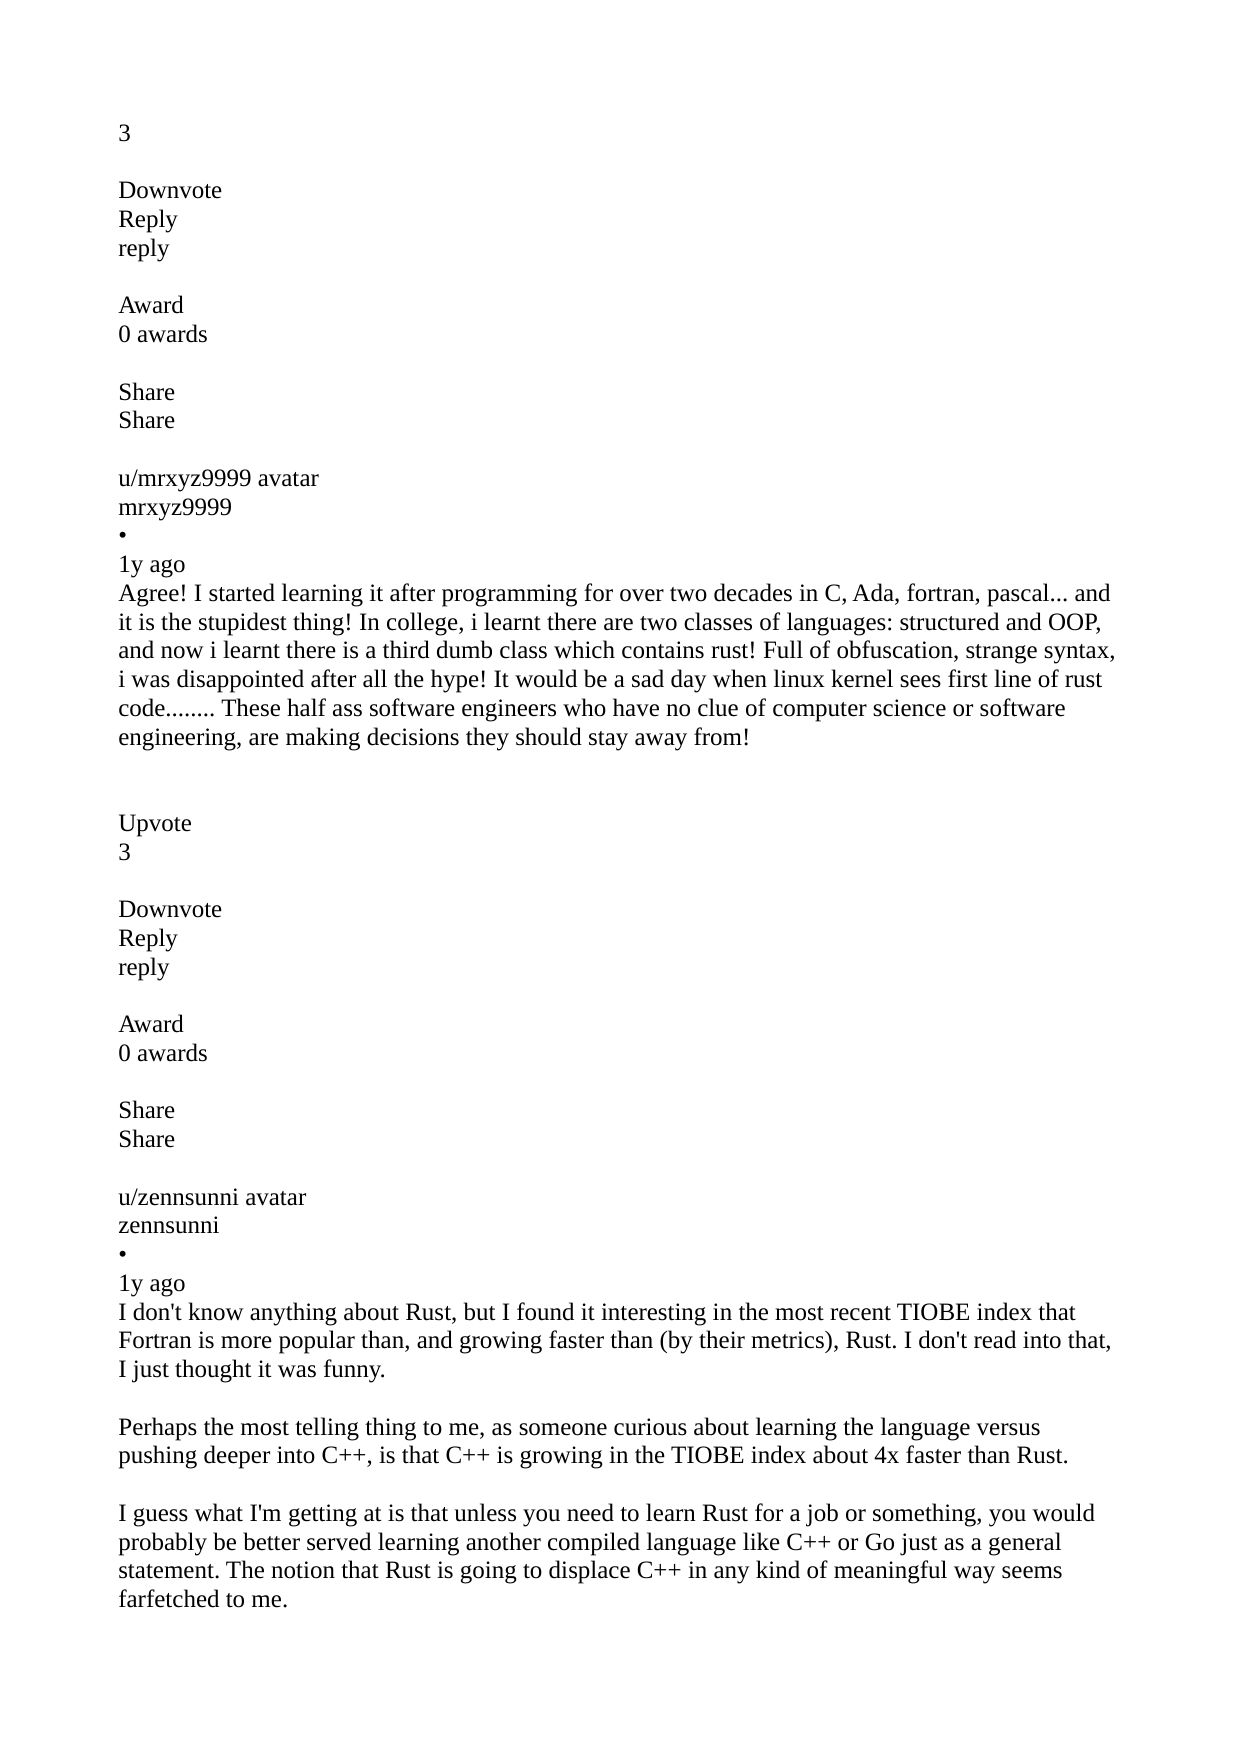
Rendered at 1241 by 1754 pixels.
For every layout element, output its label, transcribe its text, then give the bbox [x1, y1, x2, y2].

text • [118, 521, 1122, 549]
text Reply [118, 923, 1122, 952]
text Perhaps the most telling thing to me, as someone curious about learning the language versus pushing deeper into C++, is that C++ is growing in the TIOBE index about 4x faster than Rust. [118, 1412, 1122, 1469]
text 0 awards [118, 319, 1122, 348]
text Share [118, 406, 1122, 434]
text • [118, 1239, 1122, 1268]
text I don't know anything about Rust, but I found it interesting in the most recent TIOBE index that Fortran is more popular than, and growing faster than (by their metrics), Rust. I don't read into that, I just thought it was funny. [118, 1297, 1122, 1383]
text 1y ago [118, 1268, 1122, 1297]
text 3 [118, 837, 1122, 866]
text Downvote [118, 176, 1122, 204]
text Award [118, 291, 1122, 319]
text I guess what I'm getting at is that unless you need to learn Rust for a job or something, you would probably be better served learning another compiled language like C++ or Go just as a general statement. The notion that Rust is going to displace C++ in any kind of meaningful way seems farfetched to me. [118, 1498, 1122, 1613]
text reply [118, 233, 1122, 262]
text Reply [118, 204, 1122, 233]
text Share [118, 377, 1122, 406]
text Downvote [118, 894, 1122, 923]
text 3 [118, 118, 1122, 147]
text Award [118, 1009, 1122, 1038]
text 0 awards [118, 1038, 1122, 1067]
text u/mrxyz9999 avatar [118, 463, 1122, 492]
text Share [118, 1124, 1122, 1153]
text reply [118, 952, 1122, 981]
text Share [118, 1096, 1122, 1124]
text Upvote [118, 808, 1122, 837]
text zennsunni [118, 1211, 1122, 1239]
text u/zennsunni avatar [118, 1182, 1122, 1211]
text mrxyz9999 [118, 492, 1122, 521]
text Agree! I started learning it after programming for over two decades in C, Ada, fortran, pascal... and it is the stupidest thing! In college, i learnt there are two classes of languages: structured and OOP, and now i learnt there is a third dumb class which contains rust! Full of obfuscation, strange syntax, i was disappointed after all the hype! It would be a sad day when linux kernel sees first line of rust code........ These half ass software engineers who have no clue of computer science or software engineering, are making decisions they should stay away from! [118, 578, 1122, 751]
text 1y ago [118, 549, 1122, 578]
